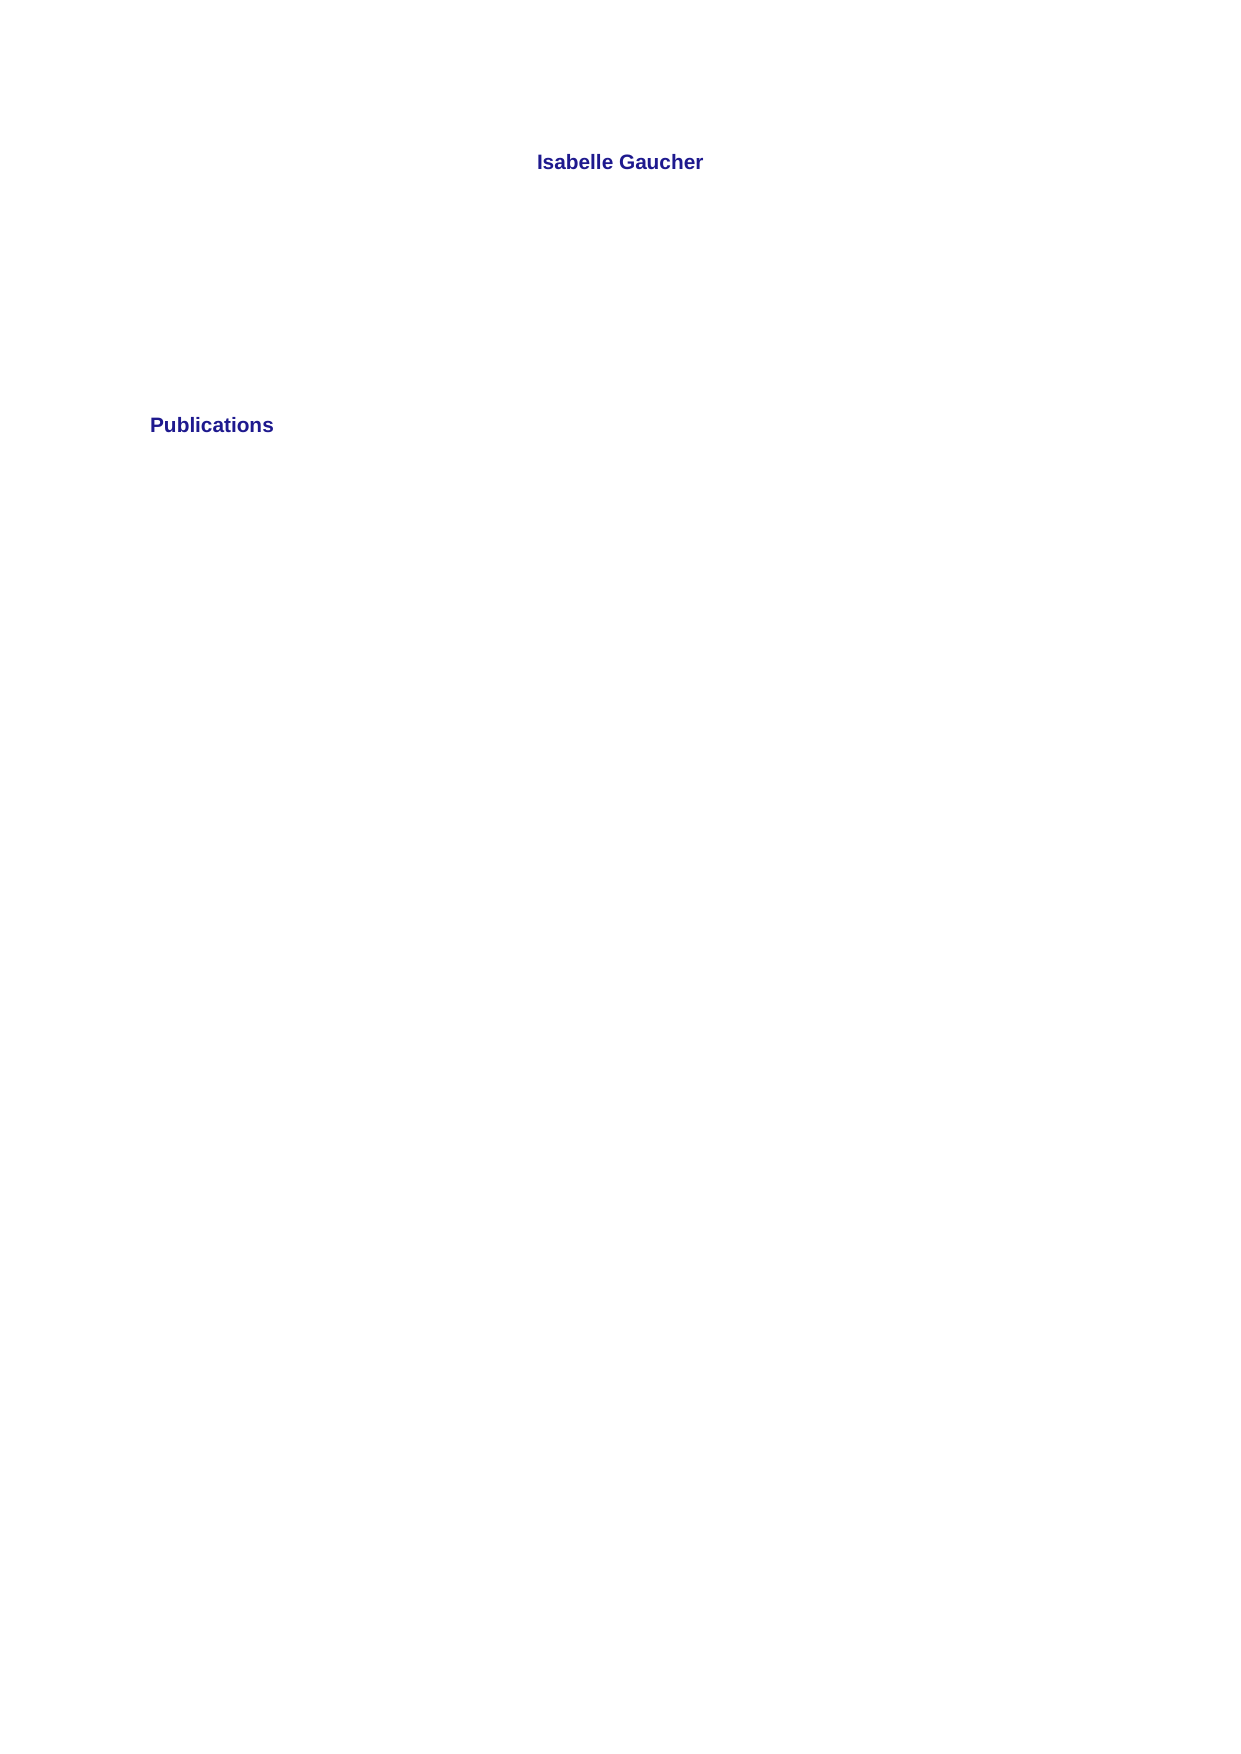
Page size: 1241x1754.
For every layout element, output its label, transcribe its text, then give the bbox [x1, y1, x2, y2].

subtitle Isabelle Gaucher [150, 150, 1090, 174]
subtitle Publications [150, 412, 1090, 436]
